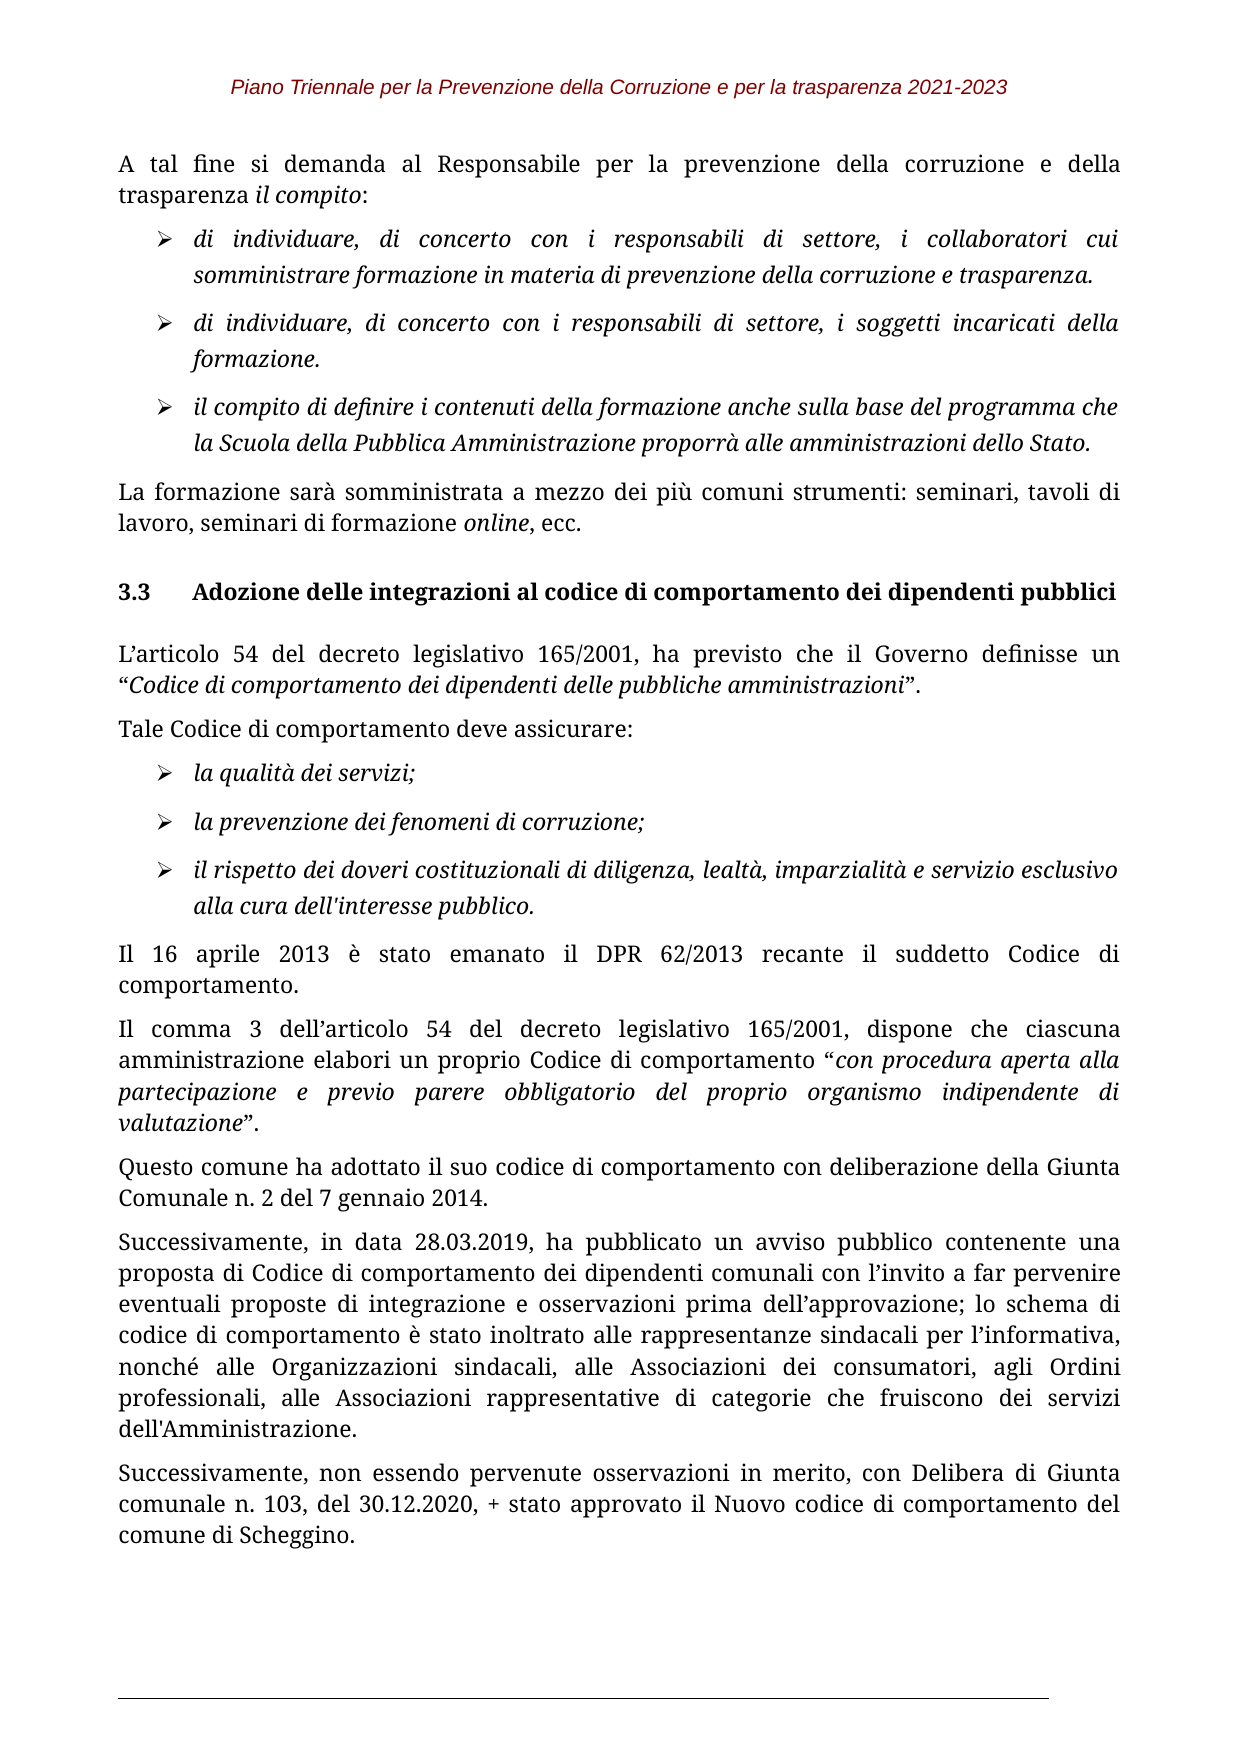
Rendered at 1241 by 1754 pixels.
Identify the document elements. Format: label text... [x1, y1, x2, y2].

text A tal fine si demanda al Responsabile per la prevenzione della corruzione e della trasparenza il compito: [118, 148, 1122, 210]
subtitle 3.3 Adozione delle integrazioni al codice di comportamento dei dipendenti pubblici [118, 576, 1122, 607]
text Questo comune ha adottato il suo codice di comportamento con deliberazione della Giunta Comunale n. 2 del 7 gennaio 2014. [118, 1151, 1122, 1213]
text La formazione sarà somministrata a mezzo dei più comuni strumenti: seminari, tavoli di lavoro, seminari di formazione online, ecc. [118, 476, 1122, 538]
text Successivamente, non essendo pervenute osservazioni in merito, con Delibera di Giunta comunale n. 103, del 30.12.2020, + stato approvato il Nuovo codice di comportamento del comune di Scheggino. [118, 1457, 1122, 1551]
text L’articolo 54 del decreto legislativo 165/2001, ha previsto che il Governo definisse un “Codice di comportamento dei dipendenti delle pubbliche amministrazioni”. [118, 638, 1122, 701]
text Il 16 aprile 2013 è stato emanato il DPR 62/2013 recante il suddetto Codice di comportamento. [118, 938, 1122, 1001]
list la qualità dei servizi; [156, 757, 1122, 788]
list di individuare, di concerto con i responsabili di settore, i soggetti incaricati della formazione. [156, 307, 1122, 374]
list il compito di definire i contenuti della formazione anche sulla base del programma che la Scuola della Pubblica Amministrazione proporrà alle amministrazioni dello Stato. [156, 391, 1122, 458]
list la prevenzione dei fenomeni di corruzione; [156, 805, 1122, 837]
text Il comma 3 dell’articolo 54 del decreto legislativo 165/2001, dispone che ciascuna amministrazione elabori un proprio Codice di comportamento “con procedura aperta alla partecipazione e previo parere obbligatorio del proprio organismo indipendente di valutazione”. [118, 1013, 1122, 1138]
text Successivamente, in data 28.03.2019, ha pubblicato un avviso pubblico contenente una proposta di Codice di comportamento dei dipendenti comunali con l’invito a far pervenire eventuali proposte di integrazione e osservazioni prima dell’approvazione; lo schema di codice di comportamento è stato inoltrato alle rappresentanze sindacali per l’informativa, nonché alle Organizzazioni sindacali, alle Associazioni dei consumatori, agli Ordini professionali, alle Associazioni rappresentative di categorie che fruiscono dei servizi dell'Amministrazione. [118, 1226, 1122, 1444]
text Tale Codice di comportamento deve assicurare: [118, 713, 1122, 744]
list il rispetto dei doveri costituzionali di diligenza, lealtà, imparzialità e servizio esclusivo alla cura dell'interesse pubblico. [156, 854, 1122, 921]
list di individuare, di concerto con i responsabili di settore, i collaboratori cui somministrare formazione in materia di prevenzione della corruzione e trasparenza. [156, 223, 1122, 290]
